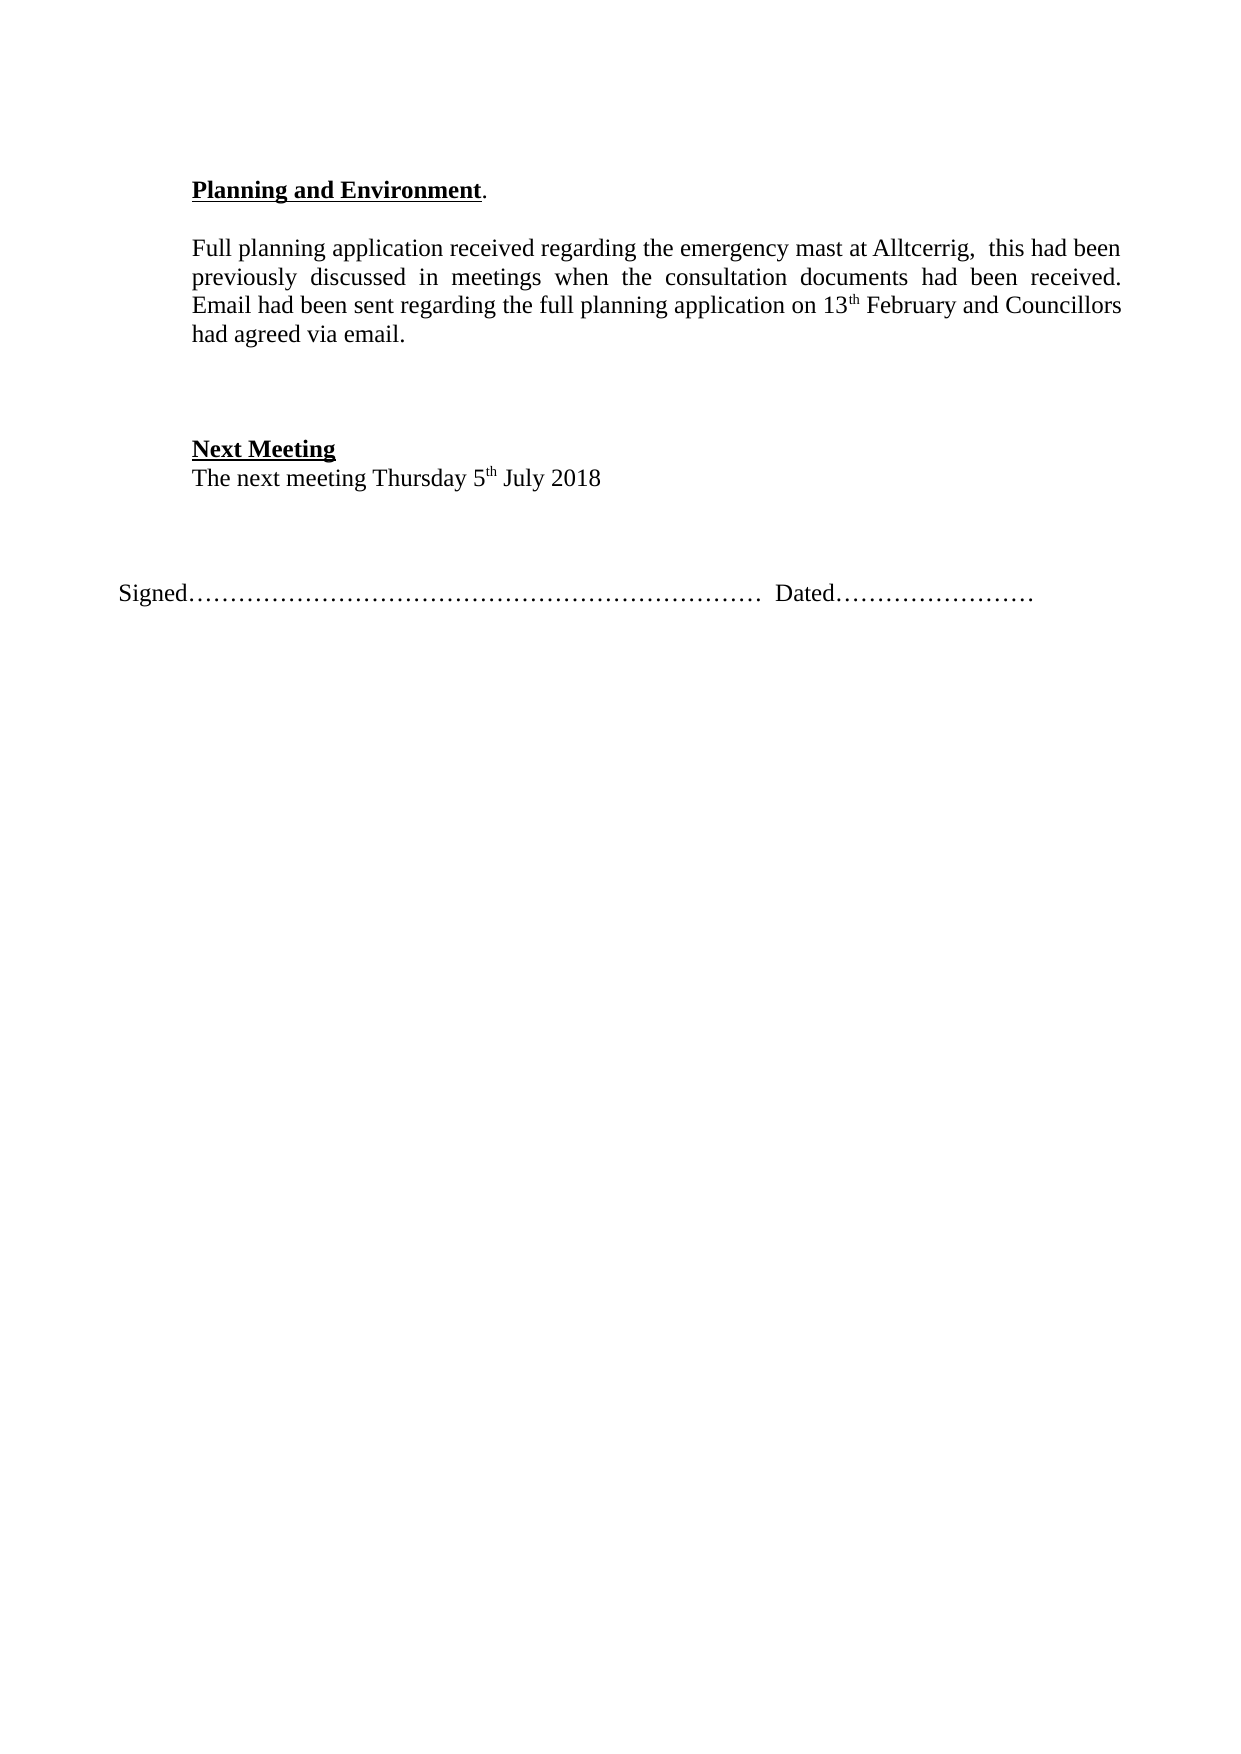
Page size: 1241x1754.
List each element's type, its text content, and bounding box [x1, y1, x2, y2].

text Next Meeting [118, 434, 1122, 463]
text Full planning application received regarding the emergency mast at Alltcerrig, this had been previously discussed in meetings when the consultation documents had been received. Email had been sent regarding the full planning application on 13th February and Councillors had agreed via email. [192, 233, 1122, 348]
text Planning and Environment. [192, 176, 1122, 204]
text The next meeting Thursday 5th July 2018 [192, 463, 1122, 492]
text Signed…………………………………………………………… Dated…………………… [118, 578, 1122, 607]
